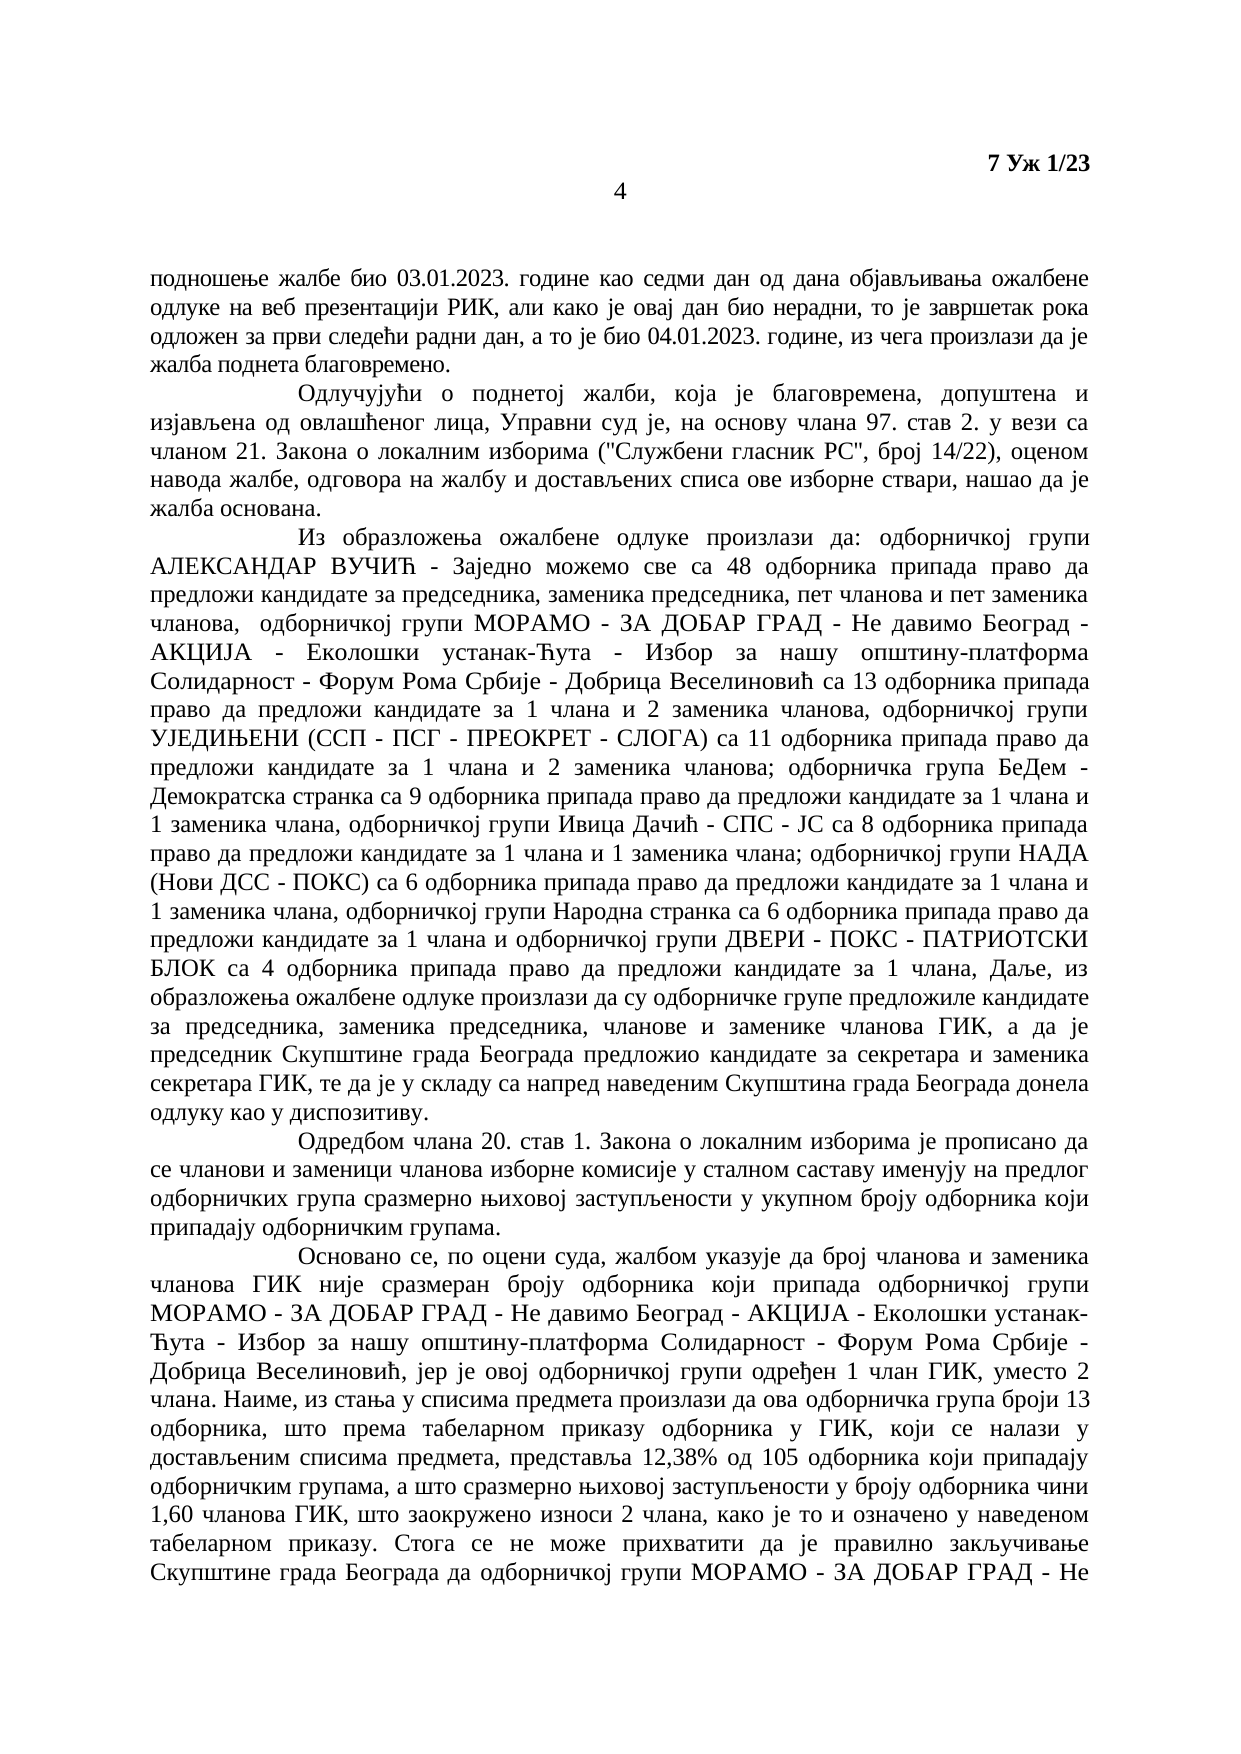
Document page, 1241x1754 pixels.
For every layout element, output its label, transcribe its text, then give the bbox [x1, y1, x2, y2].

text Основано се, по оцени суда, жалбом указује да број чланова и заменика чланова ГИК није сразмеран броју одборника који припада одборничкој групи МОРАМО - ЗА ДОБАР ГРАД - Не давимо Београд - АКЦИЈА - Еколошки устанак-Ћута - Избор за нашу општину-платформа Солидарност - Форум Рома Србије - Добрица Веселиновић, јер је овој одборничкој групи одређен 1 члан ГИК, уместо 2 члана. Наиме, из стања у списима предмета произлази да ова одборничка група броји 13 одборника, што према табеларном приказу одборника у ГИК, који се налази у достављеним списима предмета, представља 12,38% од 105 одборника који припадају одборничким групама, а што сразмерно њиховој заступљености у броју одборника чини 1,60 чланова ГИК, што заокружено износи 2 члана, како је то и означено у наведеном табеларном приказу. Стога се не може прихватити да је правилно закључивање Скупштине града Београда да одборничкој групи МОРАМО - ЗА ДОБАР ГРАД - Не [150, 1241, 1090, 1586]
text подношење жалбе био 03.01.2023. године као седми дан од дана објављивања ожалбене одлуке на веб презентацији РИК, али како је овај дан био нерадни, то је завршетак рока одложен за први следећи радни дан, а то је био 04.01.2023. године, из чега произлази да је жалба поднета благовремено. [150, 263, 1090, 378]
text Из образложења ожалбене одлуке произлази да: одборничкој групи АЛЕКСАНДАР ВУЧИЋ - Заједно можемо све са 48 одборника припада право да предложи кандидате за председника, заменика председника, пет чланова и пет заменика чланова, одборничкој групи МОРАМО - ЗА ДОБАР ГРАД - Не давимо Београд - АКЦИЈА - Еколошки устанак-Ћута - Избор за нашу општину-платформа Солидарност - Форум Рома Србије - Добрица Веселиновић са 13 одборника припада право да предложи кандидате за 1 члана и 2 заменика чланова, одборничкој групи УЈЕДИЊЕНИ (ССП - ПСГ - ПРЕОКРЕТ - СЛОГА) са 11 одборника припада право да предложи кандидате за 1 члана и 2 заменика чланова; одборничка група БеДем - Демократска странка са 9 одборника припада право да предложи кандидате за 1 члана и 1 заменика члана, одборничкој групи Ивица Дачић - СПС - ЈС са 8 одборника припада право да предложи кандидате за 1 члана и 1 заменика члана; одборничкој групи НАДА (Нови ДСС - ПОКС) са 6 одборника припада право да предложи кандидате за 1 члана и 1 заменика члана, одборничкој групи Народна странка са 6 одборника припада право да предложи кандидате за 1 члана и одборничкој групи ДВЕРИ - ПОКС - ПАТРИОТСКИ БЛОК са 4 одборника припада право да предложи кандидате за 1 члана, Даље, из образложења ожалбене одлуке произлази да су одборничке групе предложиле кандидате за председника, заменика председника, чланове и заменике чланова ГИК, а да је председник Скупштине града Београда предложио кандидате за секретара и заменика секретара ГИК, те да је у складу са напред наведеним Скупштина града Београда донела одлуку као у диспозитиву. [150, 522, 1090, 1126]
text Одлучујући о поднетој жалби, која је благовремена, допуштена и изјављена од овлашћеног лица, Управни суд је, на основу члана 97. став 2. у вези са чланом 21. Закона о локалним изборима (''Службени гласник РС'', број 14/22), оценом навода жалбе, одговора на жалбу и достављених списа ове изборне ствари, нашао да је жалба основана. [150, 378, 1090, 522]
text Одредбом члана 20. став 1. Закона о локалним изборима је прописано да се чланови и заменици чланова изборне комисије у сталном саставу именују на предлог одборничких група сразмерно њиховој заступљености у укупном броју одборника који припадају одборничким групама. [150, 1126, 1090, 1241]
